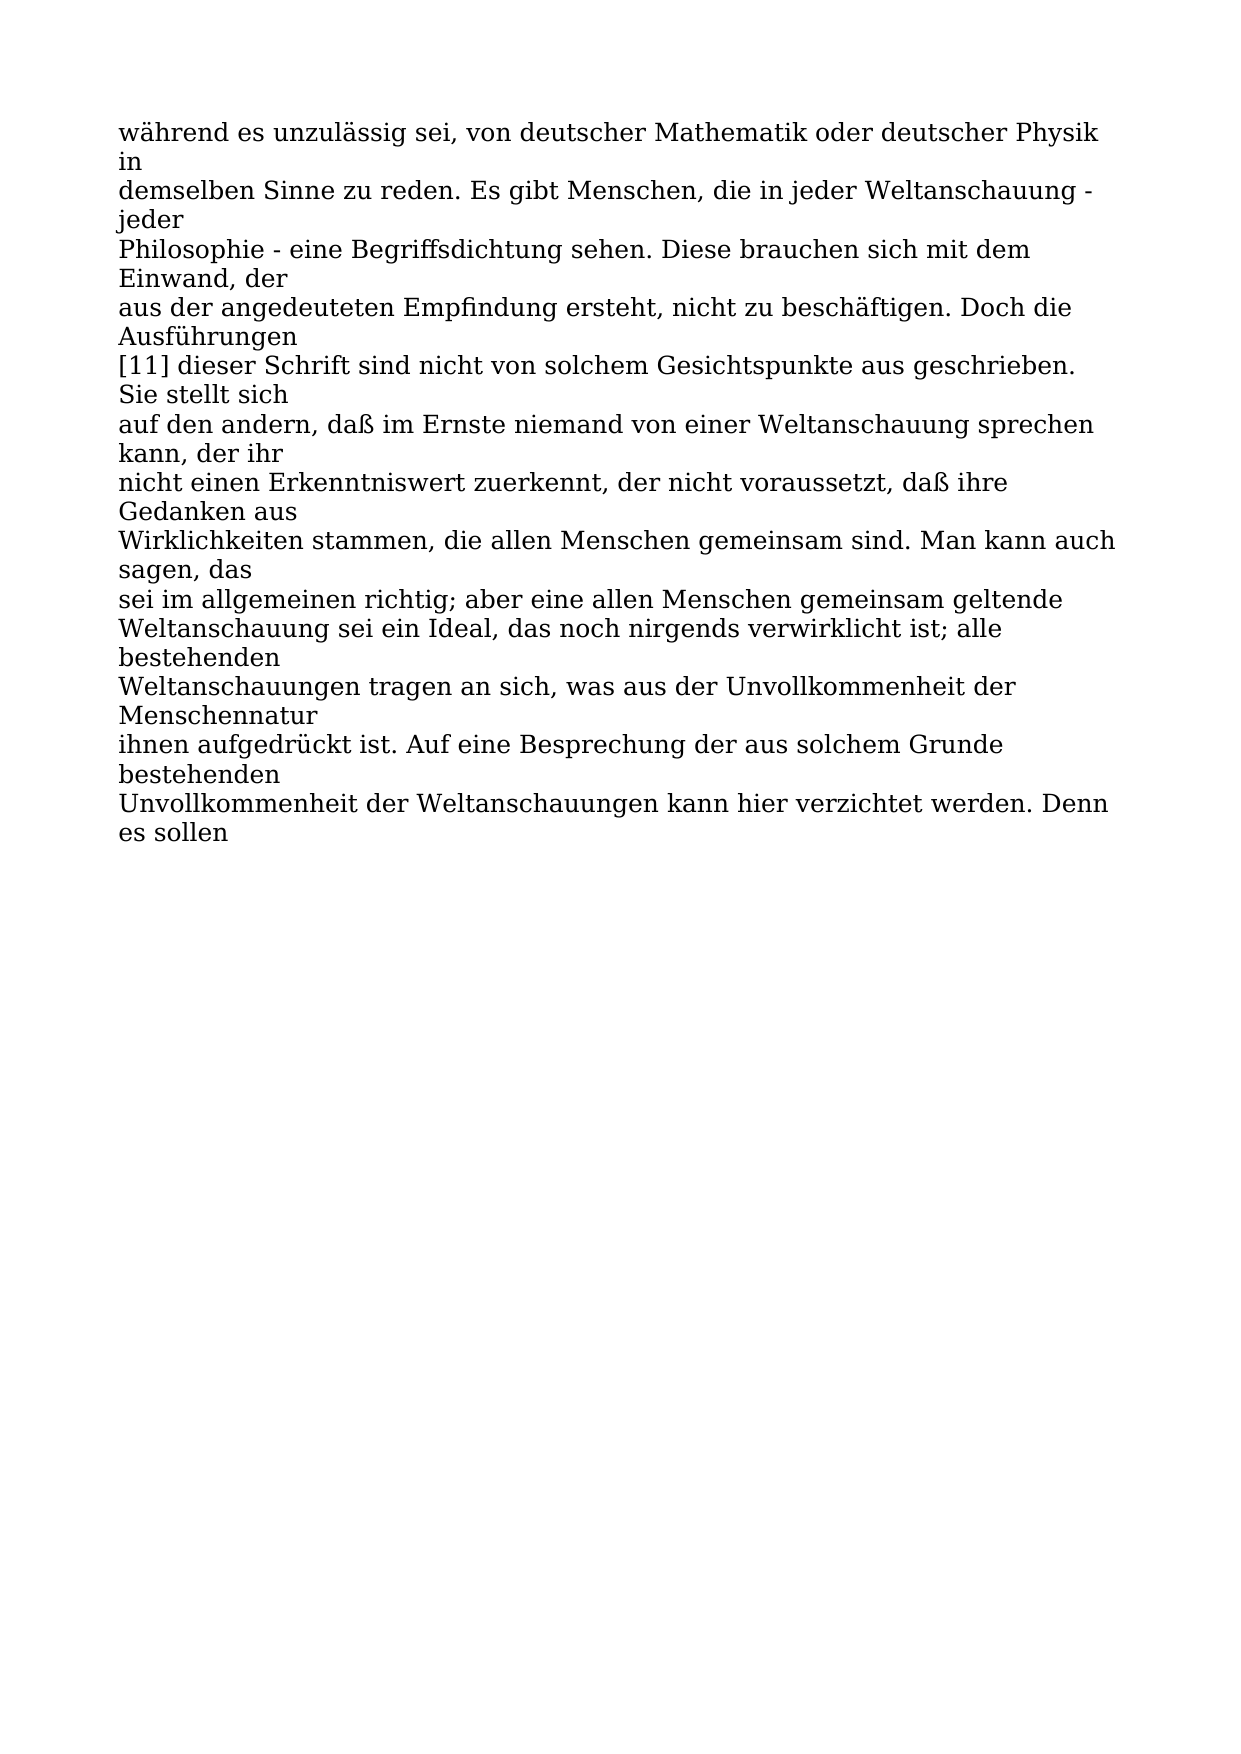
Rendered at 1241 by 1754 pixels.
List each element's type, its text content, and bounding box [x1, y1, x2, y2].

text Weltanschauungen tragen an sich, was aus der Unvollkommenheit der Menschennatur [118, 672, 1122, 731]
text Philosophie - eine Begriffsdichtung sehen. Diese brauchen sich mit dem Einwand, der [118, 235, 1122, 293]
text Wirklichkeiten stammen, die allen Menschen gemeinsam sind. Man kann auch sagen, das [118, 526, 1122, 585]
text [11] dieser Schrift sind nicht von solchem Gesichtspunkte aus geschrieben. Sie stellt sich [118, 351, 1122, 410]
text demselben Sinne zu reden. Es gibt Menschen, die in jeder Weltanschauung - jeder [118, 176, 1122, 235]
text nicht einen Erkenntniswert zuerkennt, der nicht voraussetzt, daß ihre Gedanken aus [118, 468, 1122, 526]
text sei im allgemeinen richtig; aber eine allen Menschen gemeinsam geltende [118, 585, 1122, 614]
text auf den andern, daß im Ernste niemand von einer Weltanschauung sprechen kann, der ihr [118, 410, 1122, 468]
text aus der angedeuteten Empfindung ersteht, nicht zu beschäftigen. Doch die Ausführungen [118, 293, 1122, 351]
text während es unzulässig sei, von deutscher Mathematik oder deutscher Physik in [118, 118, 1122, 176]
text Weltanschauung sei ein Ideal, das noch nirgends verwirklicht ist; alle bestehenden [118, 614, 1122, 672]
text Unvollkommenheit der Weltanschauungen kann hier verzichtet werden. Denn es sollen [118, 789, 1122, 847]
text ihnen aufgedrückt ist. Auf eine Besprechung der aus solchem Grunde bestehenden [118, 731, 1122, 789]
